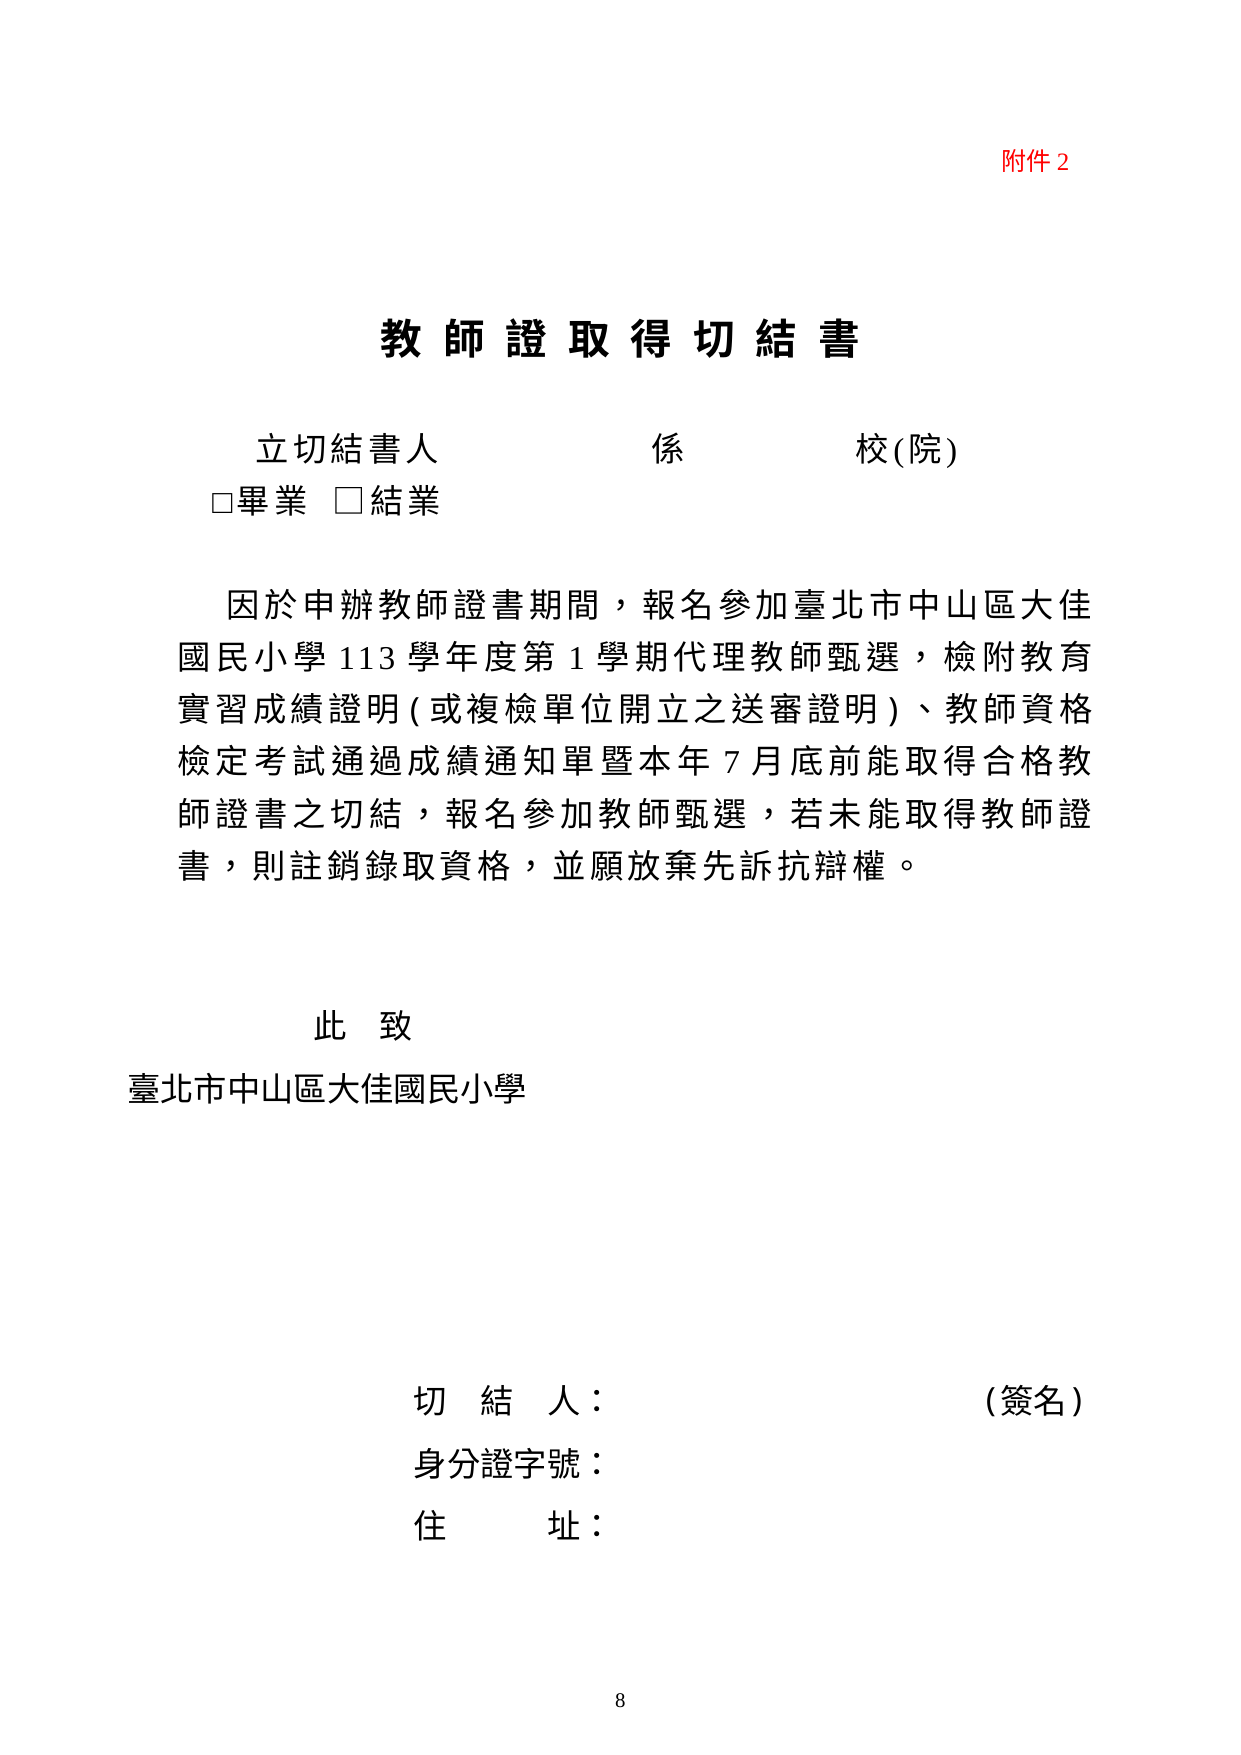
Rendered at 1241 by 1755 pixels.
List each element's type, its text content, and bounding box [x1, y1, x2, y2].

text 臺北市中山區大佳國民小學 [89, 1045, 1152, 1107]
text 住 址： [414, 1482, 1152, 1545]
text 立切結書人 係 校(院) [140, 420, 1152, 472]
text □畢業 □結業 [140, 472, 1152, 524]
text 因於申辦教師證書期間，報名參加臺北市中山區大佳國民小學113學年度第1學期代理教師甄選，檢附教育實習成績證明(或複檢單位開立之送審證明)、教師資格檢定考試通過成績通知單暨本年7月底前能取得合格教師證書之切結，報名參加教師甄選，若未能取得教師證書，則註銷錄取資格，並願放棄先訴抗辯權。 [177, 576, 1093, 888]
text 教 師 證 取 得 切 結 書 [89, 295, 1152, 357]
text 切 結 人： (簽名) [414, 1357, 1152, 1420]
text 身分證字號： [414, 1420, 1152, 1482]
text 附件2 [1002, 142, 1087, 178]
text 此 致 [89, 982, 1152, 1045]
